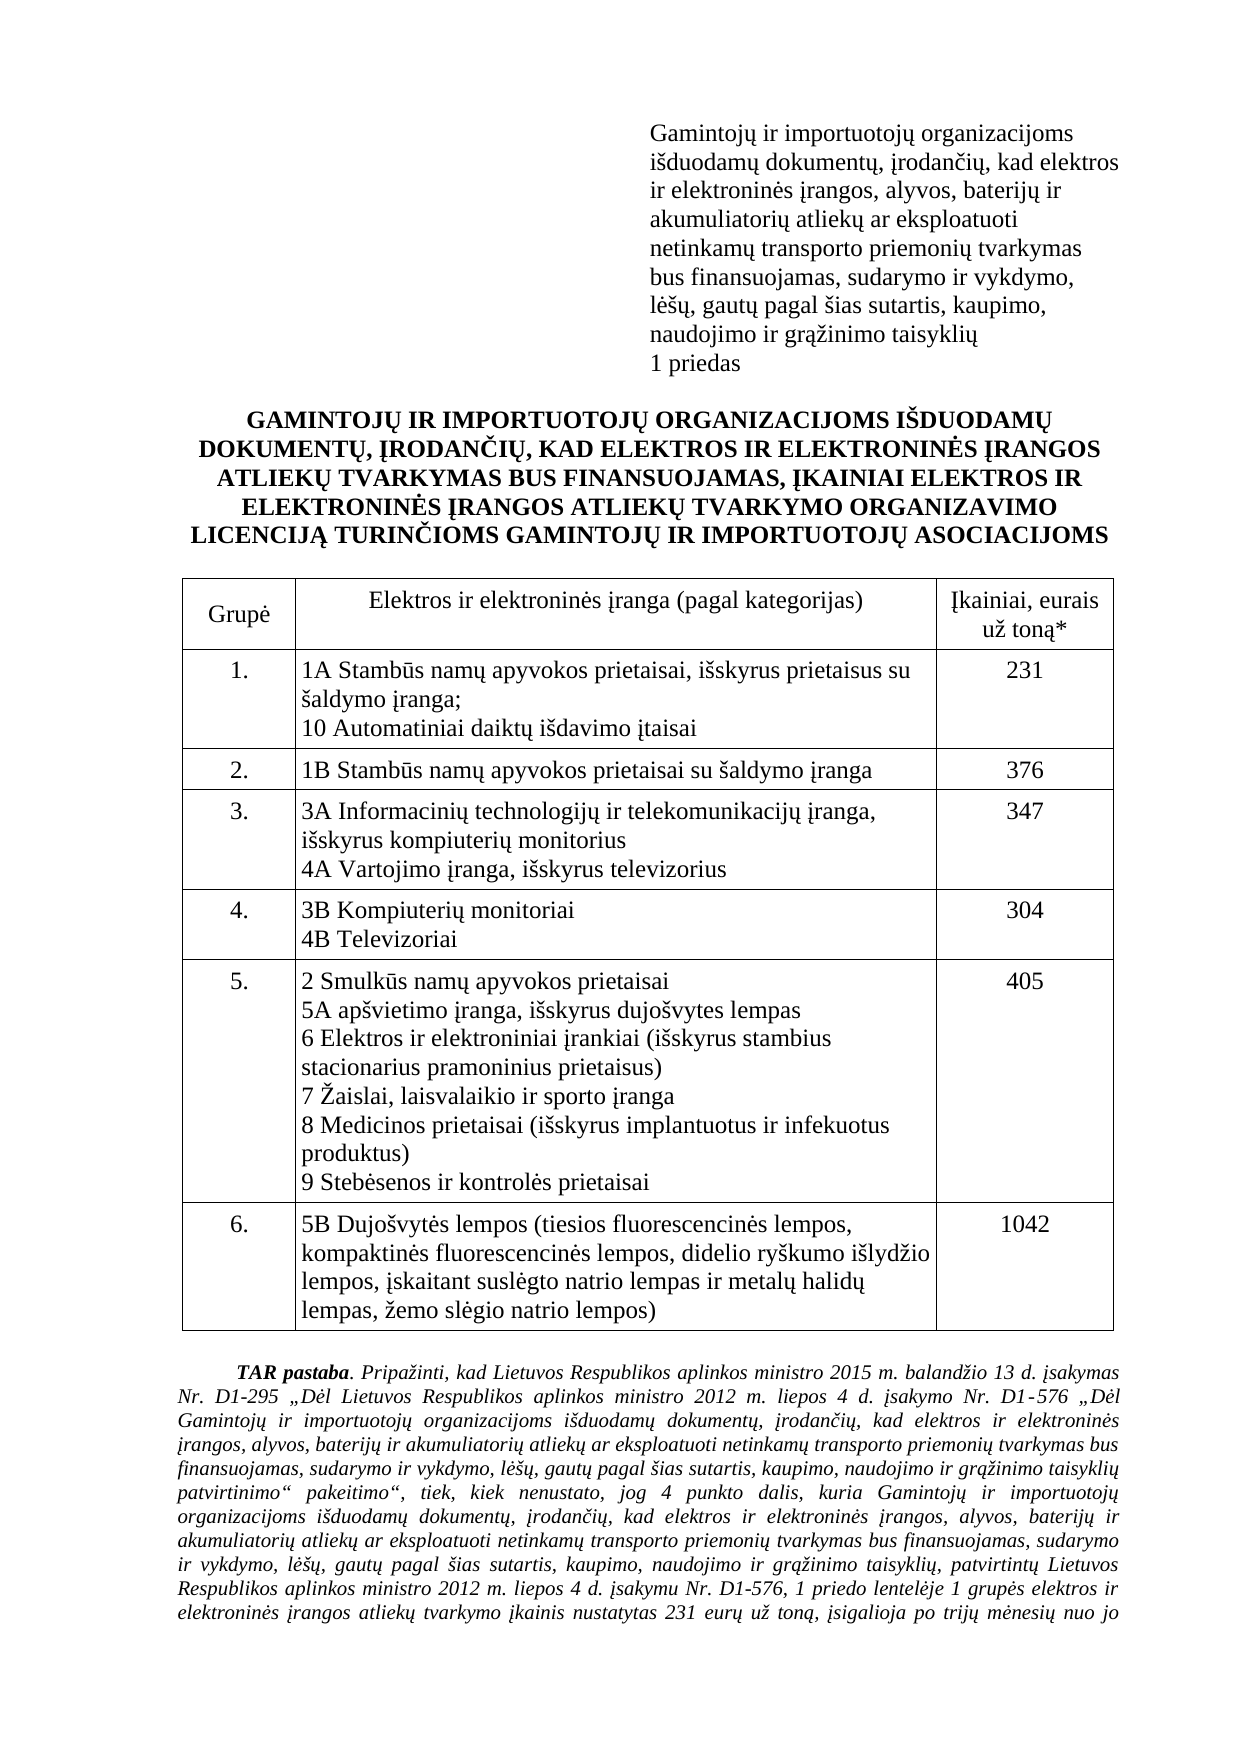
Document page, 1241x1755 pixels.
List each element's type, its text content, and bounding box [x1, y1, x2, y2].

text GAMINTOJŲ IR IMPORTUOTOJŲ ORGANIZACIJOMS IŠDUODAMŲ DOKUMENTŲ, ĮRODANČIŲ, KAD ELEKTROS IR ELEKTRONINĖS ĮRANGOS ATLIEKŲ TVARKYMAS BUS FINANSUOJAMAS, ĮKAINIAI ELEKTROS IR ELEKTRONINĖS ĮRANGOS ATLIEKŲ TVARKYMO ORGANIZAVIMO LICENCIJĄ TURINČIOMS GAMINTOJŲ IR IMPORTUOTOJŲ ASOCIACIJOMS [177, 406, 1122, 549]
table_cell 231 [937, 650, 1113, 748]
table_cell 6. [183, 1203, 295, 1330]
table_header Grupė [183, 579, 295, 648]
text netinkamų transporto priemonių tvarkymas [649, 233, 1122, 262]
table_cell 2 Smulkūs namų apyvokos prietaisai 5A apšvietimo įranga, išskyrus dujošvytes lempas 6 Elektros ir elektroniniai įrankiai (išskyrus stambius stacionarius pramoninius prietaisus) 7 Žaislai, laisvalaikio ir sporto įranga 8 Medicinos prietaisai (išskyrus implantuotus ir infekuotus produktus) 9 Stebėsenos ir kontrolės prietaisai [296, 960, 936, 1202]
table_cell 347 [937, 790, 1113, 888]
text akumuliatorių atliekų ar eksploatuoti [649, 204, 1122, 233]
table_cell 1A Stambūs namų apyvokos prietaisai, išskyrus prietaisus su šaldymo įranga; 10 Automatiniai daiktų išdavimo įtaisai [296, 650, 936, 748]
text naudojimo ir grąžinimo taisyklių [649, 319, 1122, 348]
table_cell 405 [937, 960, 1113, 1202]
text ir elektroninės įrangos, alyvos, baterijų ir [649, 176, 1122, 204]
text bus finansuojamas, sudarymo ir vykdymo, [649, 262, 1122, 291]
table_cell 5. [183, 960, 295, 1202]
text išduodamų dokumentų, įrodančių, kad elektros [649, 147, 1122, 176]
table_cell 5B Dujošvytės lempos (tiesios fluorescencinės lempos, kompaktinės fluorescencinės lempos, didelio ryškumo išlydžio lempos, įskaitant suslėgto natrio lempas ir metalų halidų lempas, žemo slėgio natrio lempos) [296, 1203, 936, 1330]
table_cell 1B Stambūs namų apyvokos prietaisai su šaldymo įranga [296, 749, 936, 789]
table_header Įkainiai, eurais už toną* [937, 579, 1113, 648]
table_cell 1042 [937, 1203, 1113, 1330]
table_header Elektros ir elektroninės įranga (pagal kategorijas) [296, 579, 936, 648]
text TAR pastaba. Pripažinti, kad Lietuvos Respublikos aplinkos ministro 2015 m. balandžio 13 d. įsakymas Nr. D1-295 „Dėl Lietuvos Respublikos aplinkos ministro 2012 m. liepos 4 d. įsakymo Nr. D1‑576 „Dėl Gamintojų ir importuotojų organizacijoms išduodamų dokumentų, įrodančių, kad elektros ir elektroninės įrangos, alyvos, baterijų ir akumuliatorių atliekų ar eksploatuoti netinkamų transporto priemonių tvarkymas bus finansuojamas, sudarymo ir vykdymo, lėšų, gautų pagal šias sutartis, kaupimo, naudojimo ir grąžinimo taisyklių patvirtinimo“ pakeitimo“, tiek, kiek nenustato, jog 4 punkto dalis, kuria Gamintojų ir importuotojų organizacijoms išduodamų dokumentų, įrodančių, kad elektros ir elektroninės įrangos, alyvos, baterijų ir akumuliatorių atliekų ar eksploatuoti netinkamų transporto priemonių tvarkymas bus finansuojamas, sudarymo ir vykdymo, lėšų, gautų pagal šias sutartis, kaupimo, naudojimo ir grąžinimo taisyklių, patvirtintų Lietuvos Respublikos aplinkos ministro 2012 m. liepos 4 d. įsakymu Nr. D1-576, 1 priedo lentelėje 1 grupės elektros ir elektroninės įrangos atliekų tvarkymo įkainis nustatytas 231 eurų už toną, įsigalioja po trijų mėnesių nuo jo [177, 1359, 1122, 1624]
table_cell 376 [937, 749, 1113, 789]
table_cell 3. [183, 790, 295, 888]
table_cell 4. [183, 890, 295, 959]
table_cell 3A Informacinių technologijų ir telekomunikacijų įranga, išskyrus kompiuterių monitorius 4A Vartojimo įranga, išskyrus televizorius [296, 790, 936, 888]
text lėšų, gautų pagal šias sutartis, kaupimo, [649, 291, 1122, 319]
table_cell 1. [183, 650, 295, 748]
table_cell 304 [937, 890, 1113, 959]
table_cell 3B Kompiuterių monitoriai 4B Televizoriai [296, 890, 936, 959]
table_cell 2. [183, 749, 295, 789]
text Gamintojų ir importuotojų organizacijoms [649, 118, 1122, 147]
text 1 priedas [649, 348, 1122, 377]
